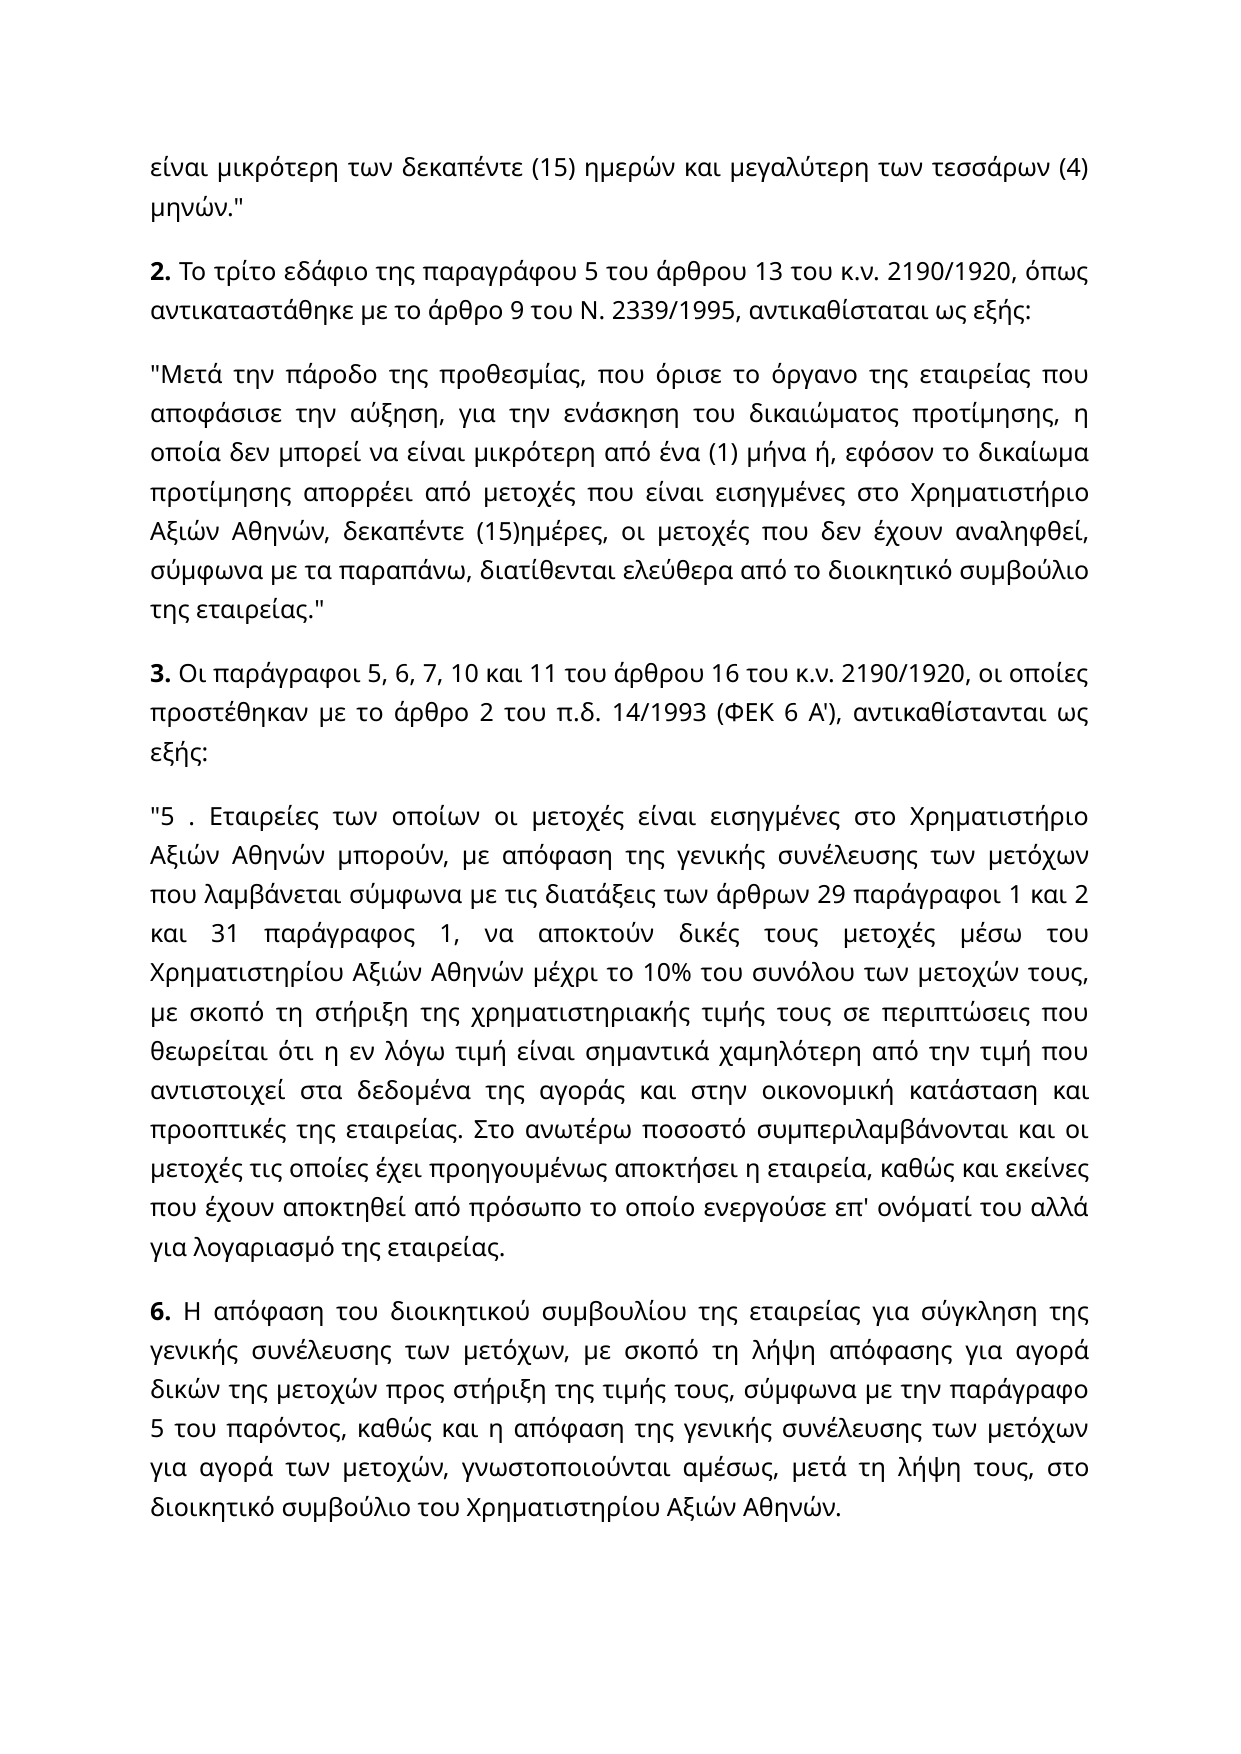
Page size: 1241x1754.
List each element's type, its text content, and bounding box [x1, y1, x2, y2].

text "Μετά την πάροδο της προθεσμίας, που όρισε το όργανο της εταιρείας που αποφάσισε την αύξηση, για την ενάσκηση του δικαιώματος προτίμησης, η οποία δεν μπορεί να είναι μικρότερη από ένα (1) μήνα ή, εφόσον το δικαίωμα προτίμησης απορρέει από μετοχές που είναι εισηγμένες στο Χρηματιστήριο Αξιών Αθηνών, δεκαπέντε (15)ημέρες, οι μετοχές που δεν έχουν αναληφθεί, σύμφωνα με τα παραπάνω, διατίθενται ελεύθερα από το διοικητικό συμβούλιο της εταιρείας." [150, 357, 1090, 626]
text 2. Το τρίτο εδάφιο της παραγράφου 5 του άρθρου 13 του κ.ν. 2190/1920, όπως αντικαταστάθηκε με το άρθρο 9 του Ν. 2339/1995, αντικαθίσταται ως εξής: [150, 253, 1090, 327]
text 3. Οι παράγραφοι 5, 6, 7, 10 και 11 του άρθρου 16 του κ.ν. 2190/1920, οι οποίες προστέθηκαν με το άρθρο 2 του π.δ. 14/1993 (ΦΕΚ 6 Α'), αντικαθίστανται ως εξής: [150, 656, 1090, 768]
text "5 . Εταιρείες των οποίων οι μετοχές είναι εισηγμένες στο Χρηματιστήριο Αξιών Αθηνών μπορούν, με απόφαση της γενικής συνέλευσης των μετόχων που λαμβάνεται σύμφωνα με τις διατάξεις των άρθρων 29 παράγραφοι 1 και 2 και 31 παράγραφος 1, να αποκτούν δικές τους μετοχές μέσω του Χρηματιστηρίου Αξιών Αθηνών μέχρι το 10% του συνόλου των μετοχών τους, με σκοπό τη στήριξη της χρηματιστηριακής τιμής τους σε περιπτώσεις που θεωρείται ότι η εν λόγω τιμή είναι σημαντικά χαμηλότερη από την τιμή που αντιστοιχεί στα δεδομένα της αγοράς και στην οικονομική κατάσταση και προοπτικές της εταιρείας. Στο ανωτέρω ποσοστό συμπεριλαμβάνονται και οι μετοχές τις οποίες έχει προηγουμένως αποκτήσει η εταιρεία, καθώς και εκείνες που έχουν αποκτηθεί από πρόσωπο το οποίο ενεργούσε επ' ονόματί του αλλά για λογαριασμό της εταιρείας. [150, 798, 1090, 1263]
text 6. Η απόφαση του διοικητικού συμβουλίου της εταιρείας για σύγκληση της γενικής συνέλευσης των μετόχων, με σκοπό τη λήψη απόφασης για αγορά δικών της μετοχών προς στήριξη της τιμής τους, σύμφωνα με την παράγραφο 5 του παρόντος, καθώς και η απόφαση της γενικής συνέλευσης των μετόχων για αγορά των μετοχών, γνωστοποιούνται αμέσως, μετά τη λήψη τους, στο διοικητικό συμβούλιο του Χρηματιστηρίου Αξιών Αθηνών. [150, 1293, 1090, 1523]
text είναι μικρότερη των δεκαπέντε (15) ημερών και μεγαλύτερη των τεσσάρων (4) μηνών." [150, 150, 1090, 223]
